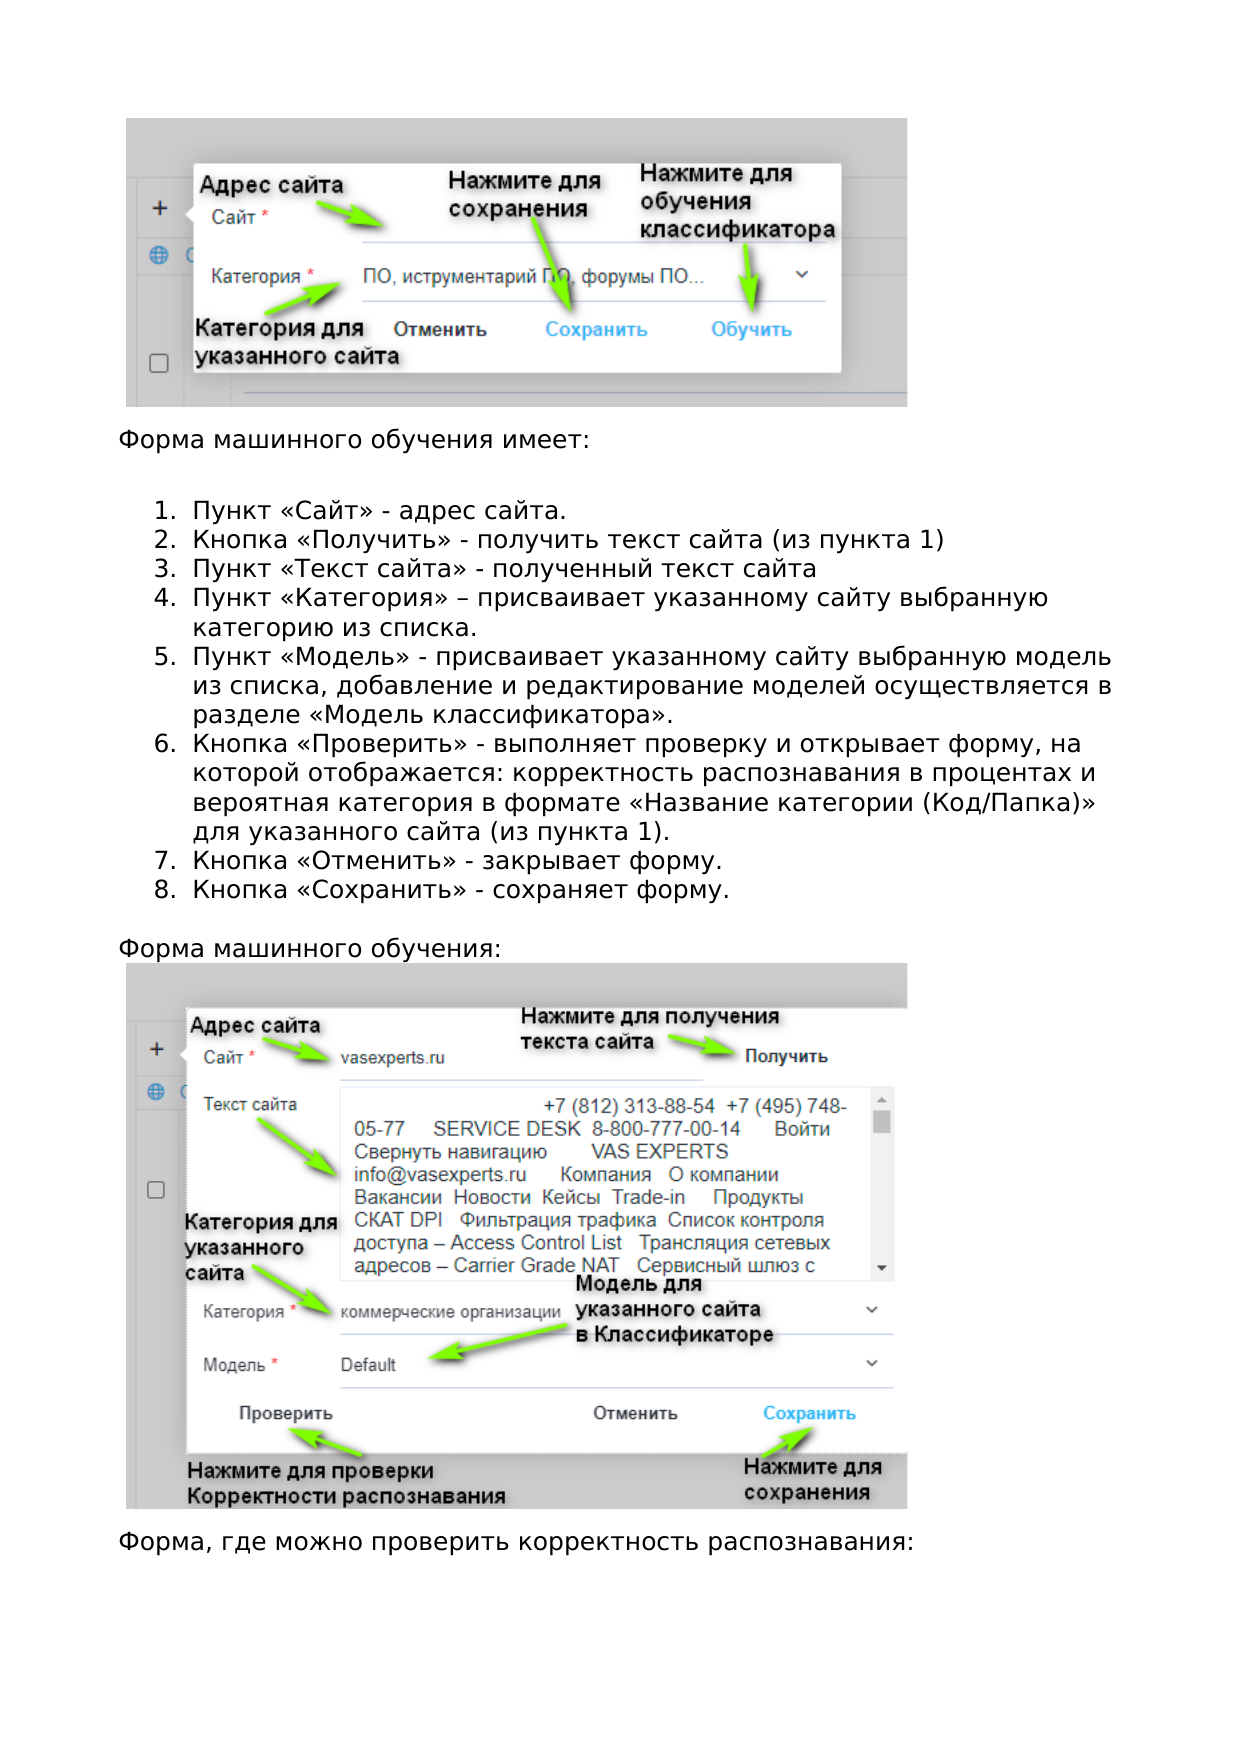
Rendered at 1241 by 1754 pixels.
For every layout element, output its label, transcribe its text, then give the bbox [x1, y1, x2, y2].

list Пункт «Категория» – присваивает указанному сайту выбранную категорию из списка. [177, 583, 1122, 642]
picture [126, 118, 908, 407]
text Форма машинного обучения имеет: [118, 425, 1122, 454]
list Пункт «Модель» - присваивает указанному сайту выбранную модель из списка, добавление и редактирование моделей осуществляется в разделе «Модель классификатора». [177, 642, 1122, 729]
list Пункт «Сайт» - адрес сайта. [177, 496, 1122, 525]
list Кнопка «Получить» - получить текст сайта (из пункта 1) [177, 525, 1122, 554]
text [118, 118, 1122, 412]
list Кнопка «Отменить» - закрывает форму. [177, 846, 1122, 875]
list Кнопка «Проверить» - выполняет проверку и открывает форму, на которой отображается: корректность распознавания в процентах и вероятная категория в формате «Название категории (Код/Папка)» для указанного сайта (из пункта 1). [177, 729, 1122, 846]
list Пункт «Текст сайта» - полученный текст сайта [177, 554, 1122, 583]
list Кнопка «Сохранить» - сохраняет форму. [177, 875, 1122, 904]
text Форма, где можно проверить корректность распознавания: [118, 1527, 1122, 1556]
text Форма машинного обучения: [118, 934, 1122, 1514]
picture [126, 963, 908, 1509]
